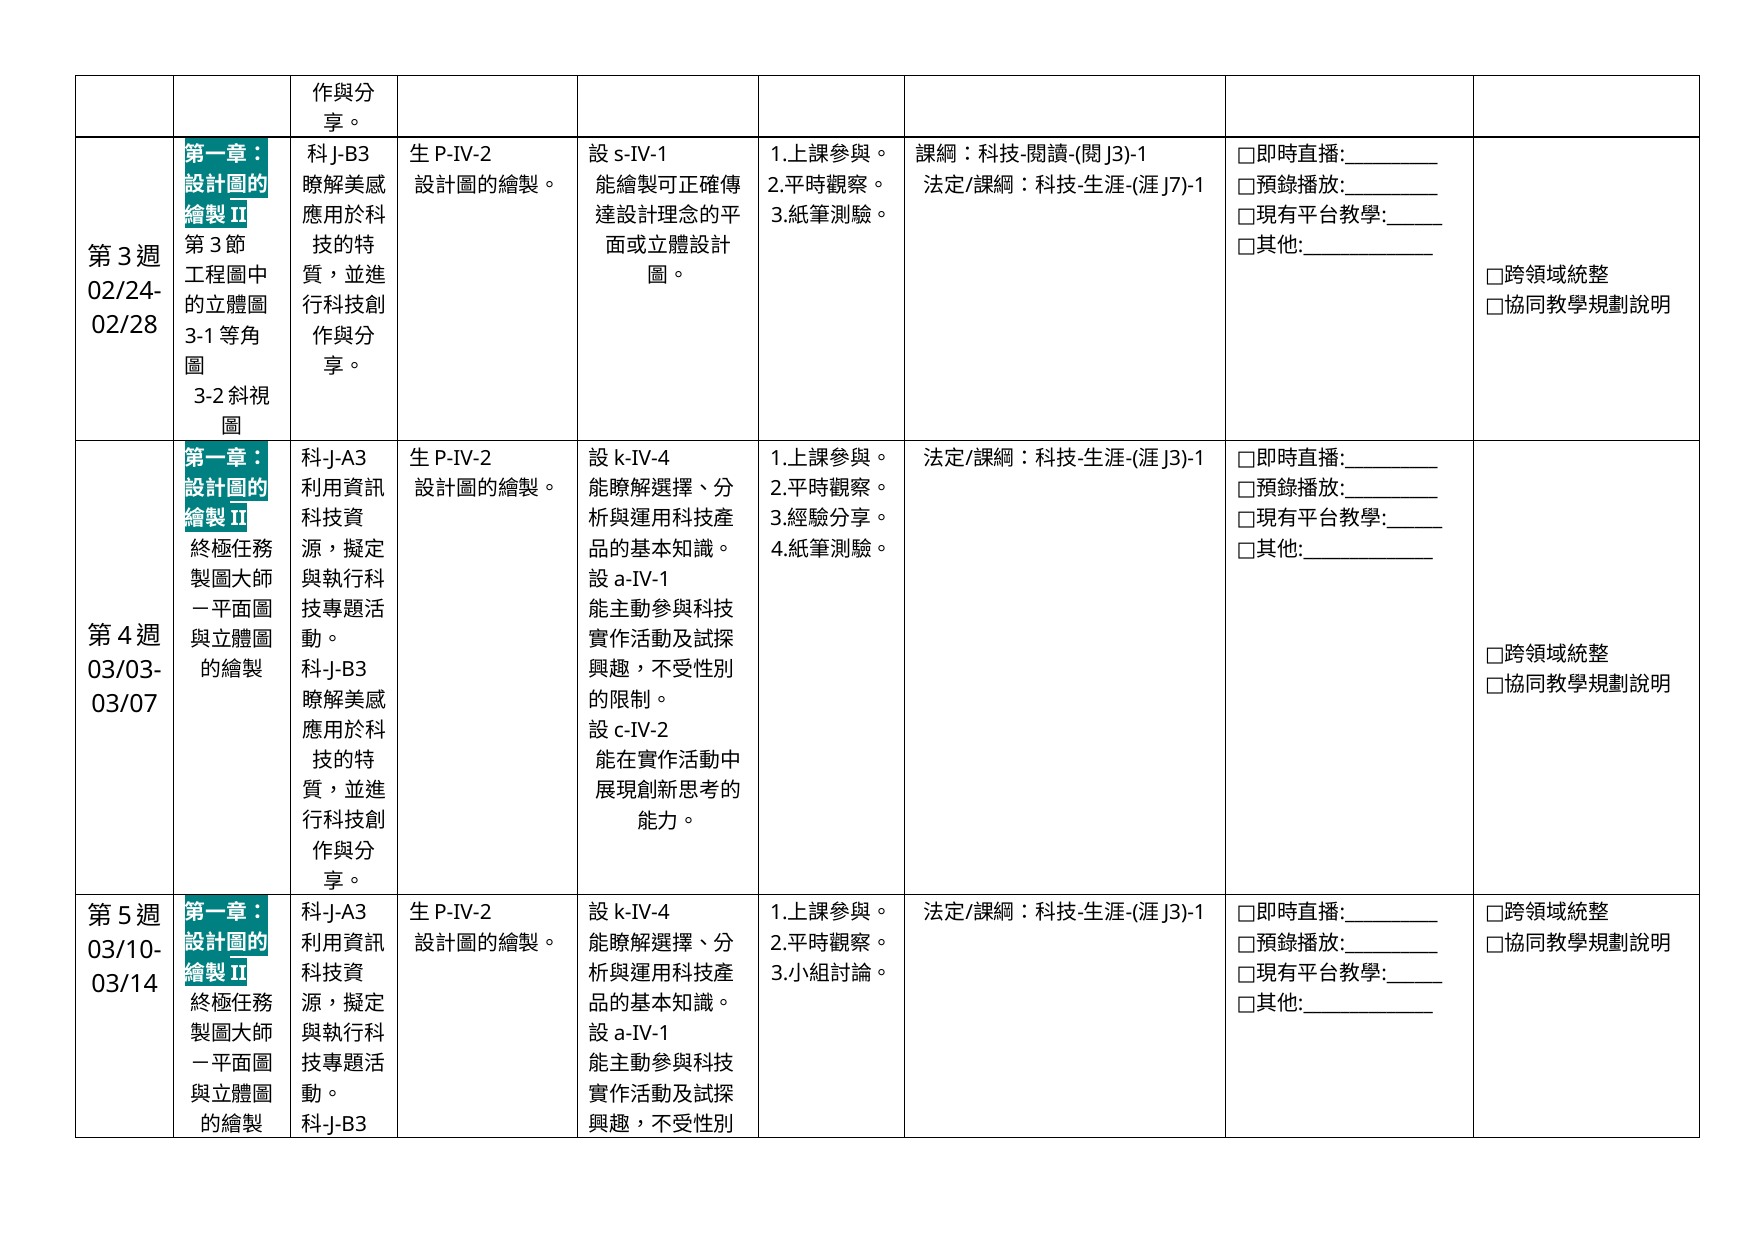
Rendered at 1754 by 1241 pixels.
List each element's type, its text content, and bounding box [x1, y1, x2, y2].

table_cell 第一章：設計圖的繪製II 終極任務 製圖大師－平面圖與立體圖的繪製 [174, 441, 290, 894]
table_cell 第3週 02/24-02/28 [76, 138, 173, 440]
table_cell □跨領域統整 □協同教學規劃說明 [1474, 138, 1699, 440]
table_cell 第5週 03/10-03/14 [76, 895, 173, 1137]
table_cell 第一章：設計圖的繪製II 第3節 工程圖中的立體圖 3-1等角圖 3-2斜視圖 [174, 138, 290, 440]
table_cell 作與分享。 [291, 76, 397, 136]
table_cell 1.上課參與。 2.平時觀察。 3.小組討論。 [759, 895, 904, 1137]
table_cell 科-J-A3 利用資訊科技資源，擬定與執行科技專題活動。 科-J-B3 瞭解美感應用於科技的特質，並進行科技創作與分享。 [291, 441, 397, 894]
table_cell 設s-IV-1 能繪製可正確傳達設計理念的平面或立體設計圖。 [578, 138, 758, 440]
table_cell 1.上課參與。 2.平時觀察。 3.經驗分享。 4.紙筆測驗。 [759, 441, 904, 894]
table_cell 第4週 03/03-03/07 [76, 441, 173, 894]
table_cell [76, 76, 173, 136]
table_cell 生P-IV-2 設計圖的繪製。 [398, 138, 577, 440]
table_cell 第一章：設計圖的繪製II 終極任務 製圖大師－平面圖與立體圖的繪製 [174, 895, 290, 1137]
table_cell [578, 76, 758, 136]
table_cell □跨領域統整 □協同教學規劃說明 [1474, 441, 1699, 894]
table_cell [905, 76, 1225, 136]
table_cell [174, 76, 290, 136]
table_cell □即時直播:__________ □預錄播放:__________ □現有平台教學:______ □其他:______________ [1226, 441, 1473, 894]
table_cell [1226, 76, 1473, 136]
table_cell 法定/課綱：科技-生涯-(涯J3)-1 [905, 895, 1225, 1137]
table_cell [1474, 76, 1699, 136]
table_cell □跨領域統整 □協同教學規劃說明 [1474, 895, 1699, 1137]
table_cell □即時直播:__________ □預錄播放:__________ □現有平台教學:______ □其他:______________ [1226, 138, 1473, 440]
table_cell □即時直播:__________ □預錄播放:__________ □現有平台教學:______ □其他:______________ [1226, 895, 1473, 1137]
table_cell 科J-B3 瞭解美感應用於科技的特質，並進行科技創作與分享。 [291, 138, 397, 440]
table_cell 生P-IV-2 設計圖的繪製。 [398, 895, 577, 1137]
table_cell 設k-IV-4 能瞭解選擇、分析與運用科技產品的基本知識。 設a-IV-1 能主動參與科技實作活動及試探興趣，不受性別 [578, 895, 758, 1137]
table_cell 生P-IV-2 設計圖的繪製。 [398, 441, 577, 894]
table_cell 課綱：科技-閱讀-(閱J3)-1 法定/課綱：科技-生涯-(涯J7)-1 [905, 138, 1225, 440]
table_cell 法定/課綱：科技-生涯-(涯J3)-1 [905, 441, 1225, 894]
table_cell 科-J-A3 利用資訊科技資源，擬定與執行科技專題活動。 科-J-B3 [291, 895, 397, 1137]
table_cell 設k-IV-4 能瞭解選擇、分析與運用科技產品的基本知識。 設a-IV-1 能主動參與科技實作活動及試探興趣，不受性別的限制。 設c-IV-2 能在實作活動中展現創新思考的能力。 [578, 441, 758, 894]
table_cell [759, 76, 904, 136]
table_cell 1.上課參與。 2.平時觀察。 3.紙筆測驗。 [759, 138, 904, 440]
table_cell [398, 76, 577, 136]
